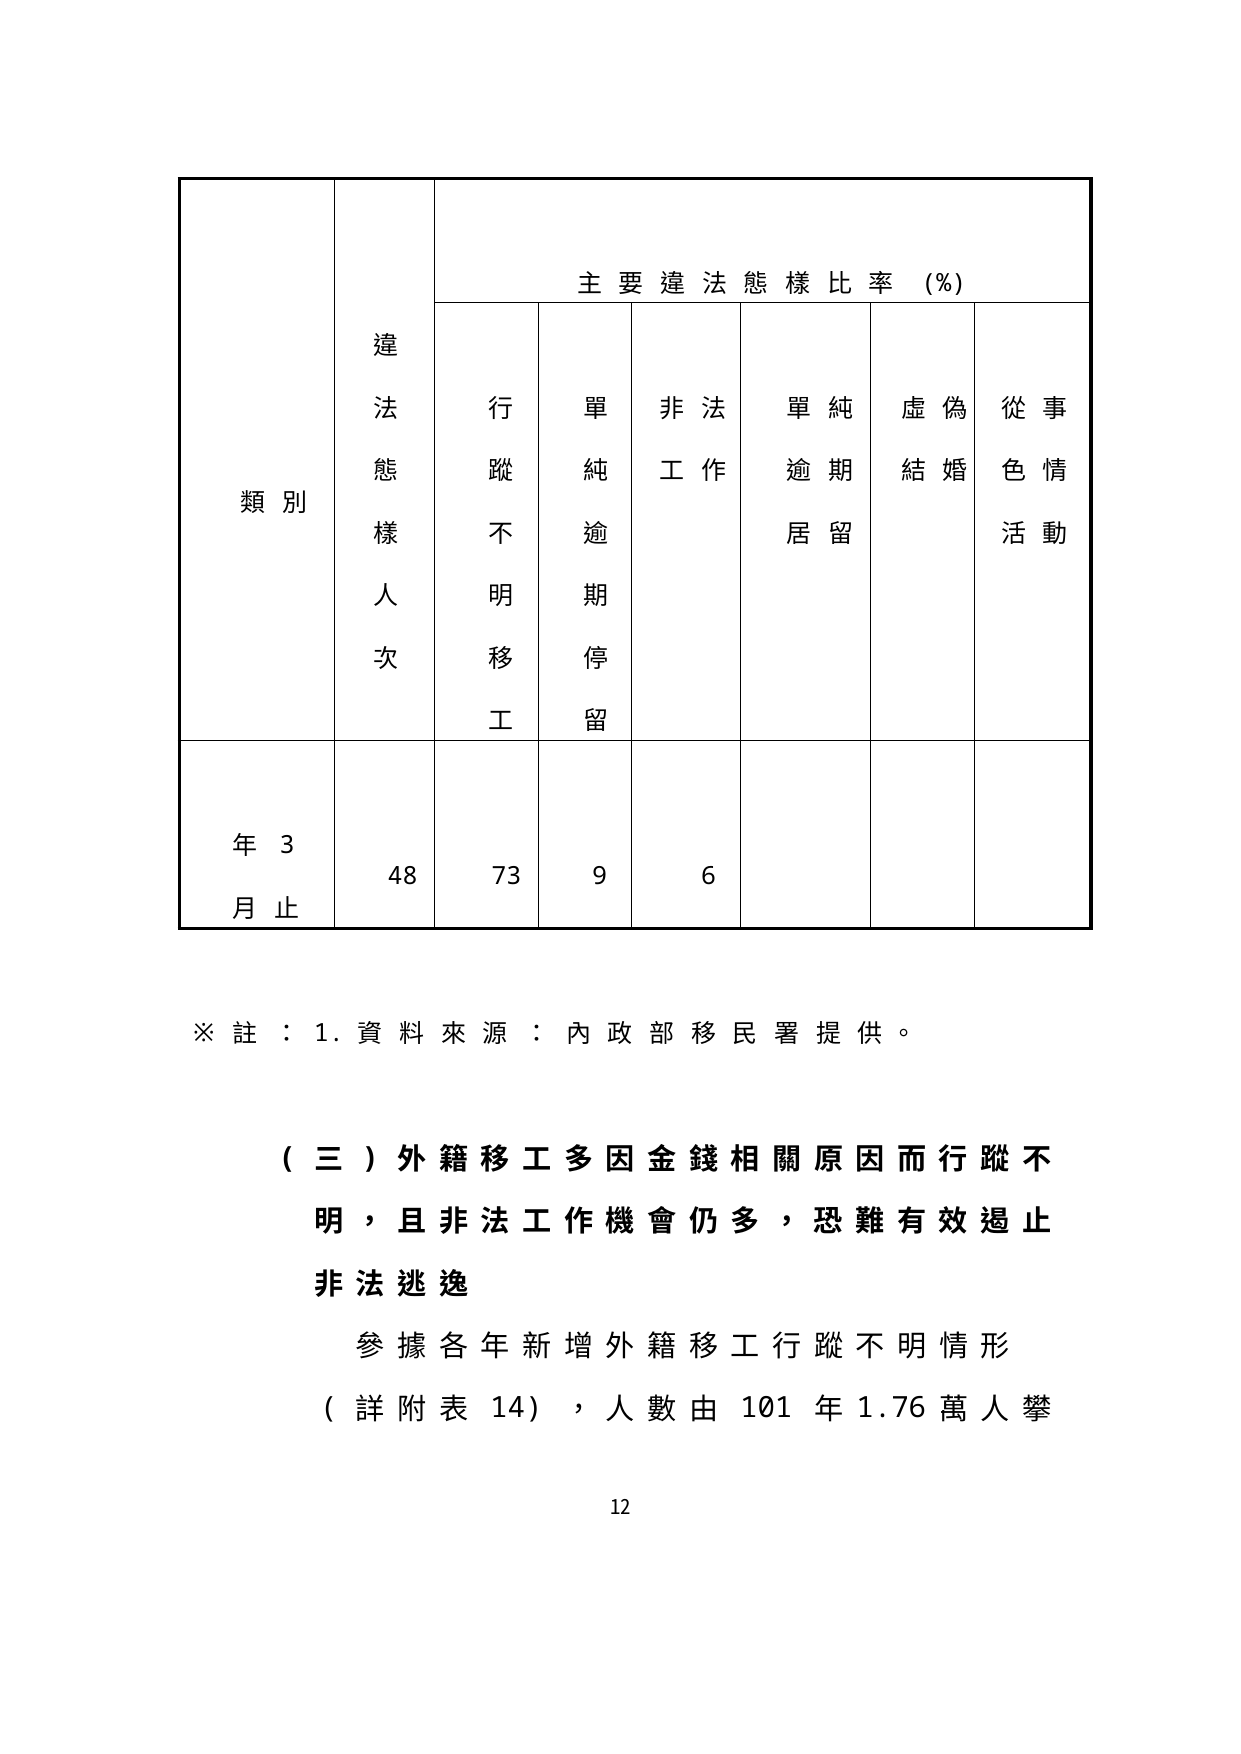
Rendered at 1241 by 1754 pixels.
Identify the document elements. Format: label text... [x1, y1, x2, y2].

table_cell 單純逾期居留 [741, 303, 870, 740]
table_cell [975, 741, 1089, 927]
table_header 類別 [181, 180, 334, 740]
table_cell 9 [539, 741, 631, 927]
table_cell 73 [435, 741, 538, 927]
text 參據各年新增外籍移工行蹤不明情形(詳附表14)，人數由101年1.76萬人攀 [271, 1302, 1058, 1427]
table_cell 行蹤不明移工 [435, 303, 538, 740]
text (三)外籍移工多因金錢相關原因而行蹤不明，且非法工作機會仍多，恐難有效遏止非法逃逸 [242, 1115, 1058, 1302]
table_cell 虛偽結婚 [871, 303, 974, 740]
table_cell 48 [335, 741, 434, 927]
table_cell 6 [632, 741, 740, 927]
table_cell 年3月止 [181, 741, 334, 927]
table_header 違法態樣人次 [335, 180, 434, 740]
table_cell [871, 741, 974, 927]
table_cell 非法工作 [632, 303, 740, 740]
table_header 主要違法態樣比率(%) [435, 180, 1089, 302]
table_cell 從事色情活動 [975, 303, 1089, 740]
table_cell 單純逾期停留 [539, 303, 631, 740]
table_cell [741, 741, 870, 927]
text ※註：1.資料來源：內政部移民署提供。 [183, 990, 1058, 1052]
